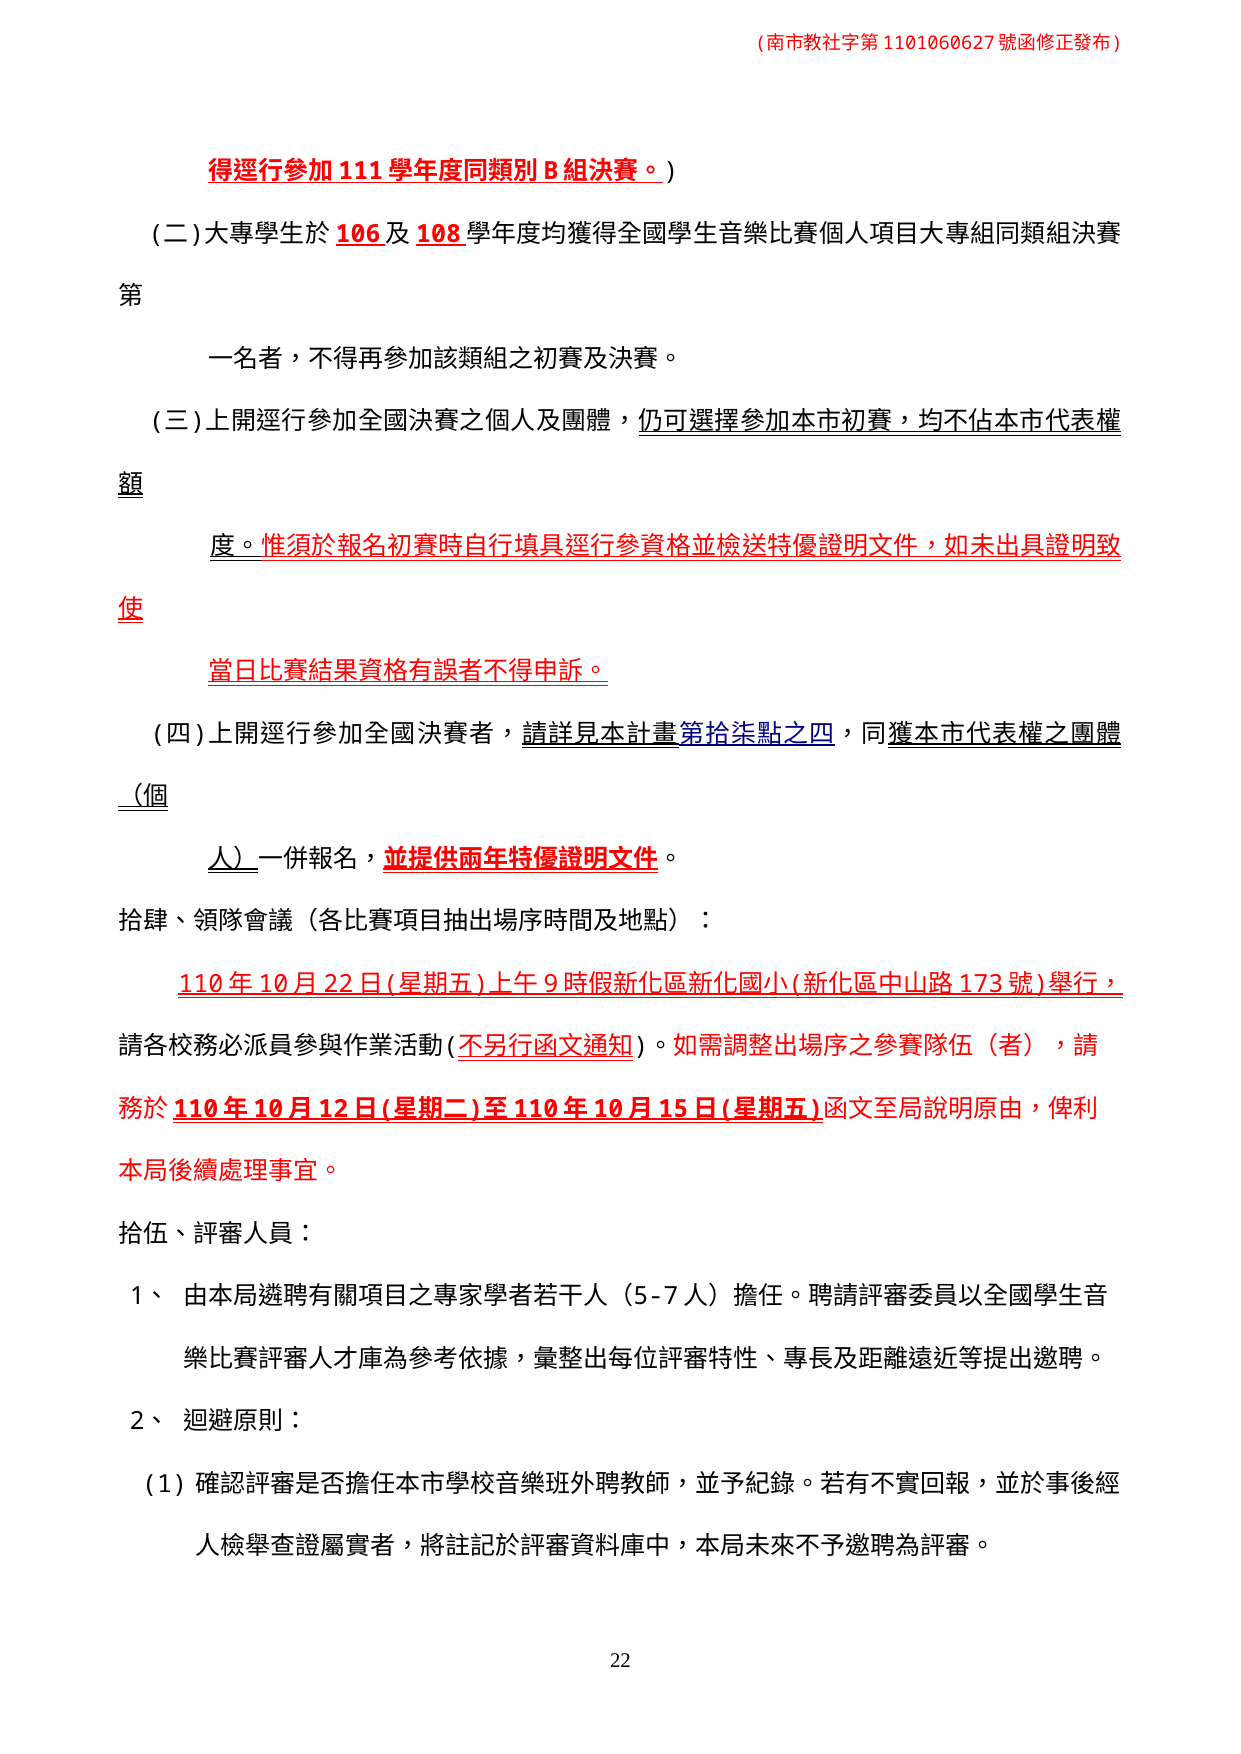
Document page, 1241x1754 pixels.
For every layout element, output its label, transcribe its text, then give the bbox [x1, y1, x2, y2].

text 度。惟須於報名初賽時自行填具逕行參資格並檢送特優證明文件，如未出具證明致使 [118, 502, 1122, 627]
text (四)上開逕行參加全國決賽者，請詳見本計畫第拾柒點之四，同獲本市代表權之團體（個 [118, 689, 1122, 814]
text 人）一併報名，並提供兩年特優證明文件。 [118, 814, 1122, 877]
text (三)上開逕行參加全國決賽之個人及團體，仍可選擇參加本市初賽，均不佔本市代表權額 [118, 377, 1122, 502]
text 110年10月22日(星期五)上午9時假新化區新化國小(新化區中山路173號)舉行，請各校務必派員參與作業活動(不另行函文通知)。如需調整出場序之參賽隊伍（者），請務於110年10月12日(星期二)至110年10月15日(星期五)函文至局說明原由，俾利本局後續處理事宜。 [118, 939, 1122, 1189]
text (二)大專學生於106及108學年度均獲得全國學生音樂比賽個人項目大專組同類組決賽第 [118, 189, 1122, 314]
list 迴避原則： [130, 1377, 1122, 1439]
text 一名者，不得再參加該類組之初賽及決賽。 [118, 314, 1122, 377]
text 得逕行參加111學年度同類別B組決賽。) [118, 127, 1122, 189]
text 拾肆、領隊會議（各比賽項目抽出場序時間及地點）： [118, 877, 1122, 939]
text 拾伍、評審人員： [118, 1189, 1122, 1252]
list 確認評審是否擔任本市學校音樂班外聘教師，並予紀錄。若有不實回報，並於事後經人檢舉查證屬實者，將註記於評審資料庫中，本局未來不予邀聘為評審。 [142, 1439, 1122, 1564]
text 當日比賽結果資格有誤者不得申訴。 [118, 627, 1122, 689]
list 由本局遴聘有關項目之專家學者若干人（5-7人）擔任。聘請評審委員以全國學生音樂比賽評審人才庫為參考依據，彙整出每位評審特性、專長及距離遠近等提出邀聘。 [130, 1252, 1122, 1377]
